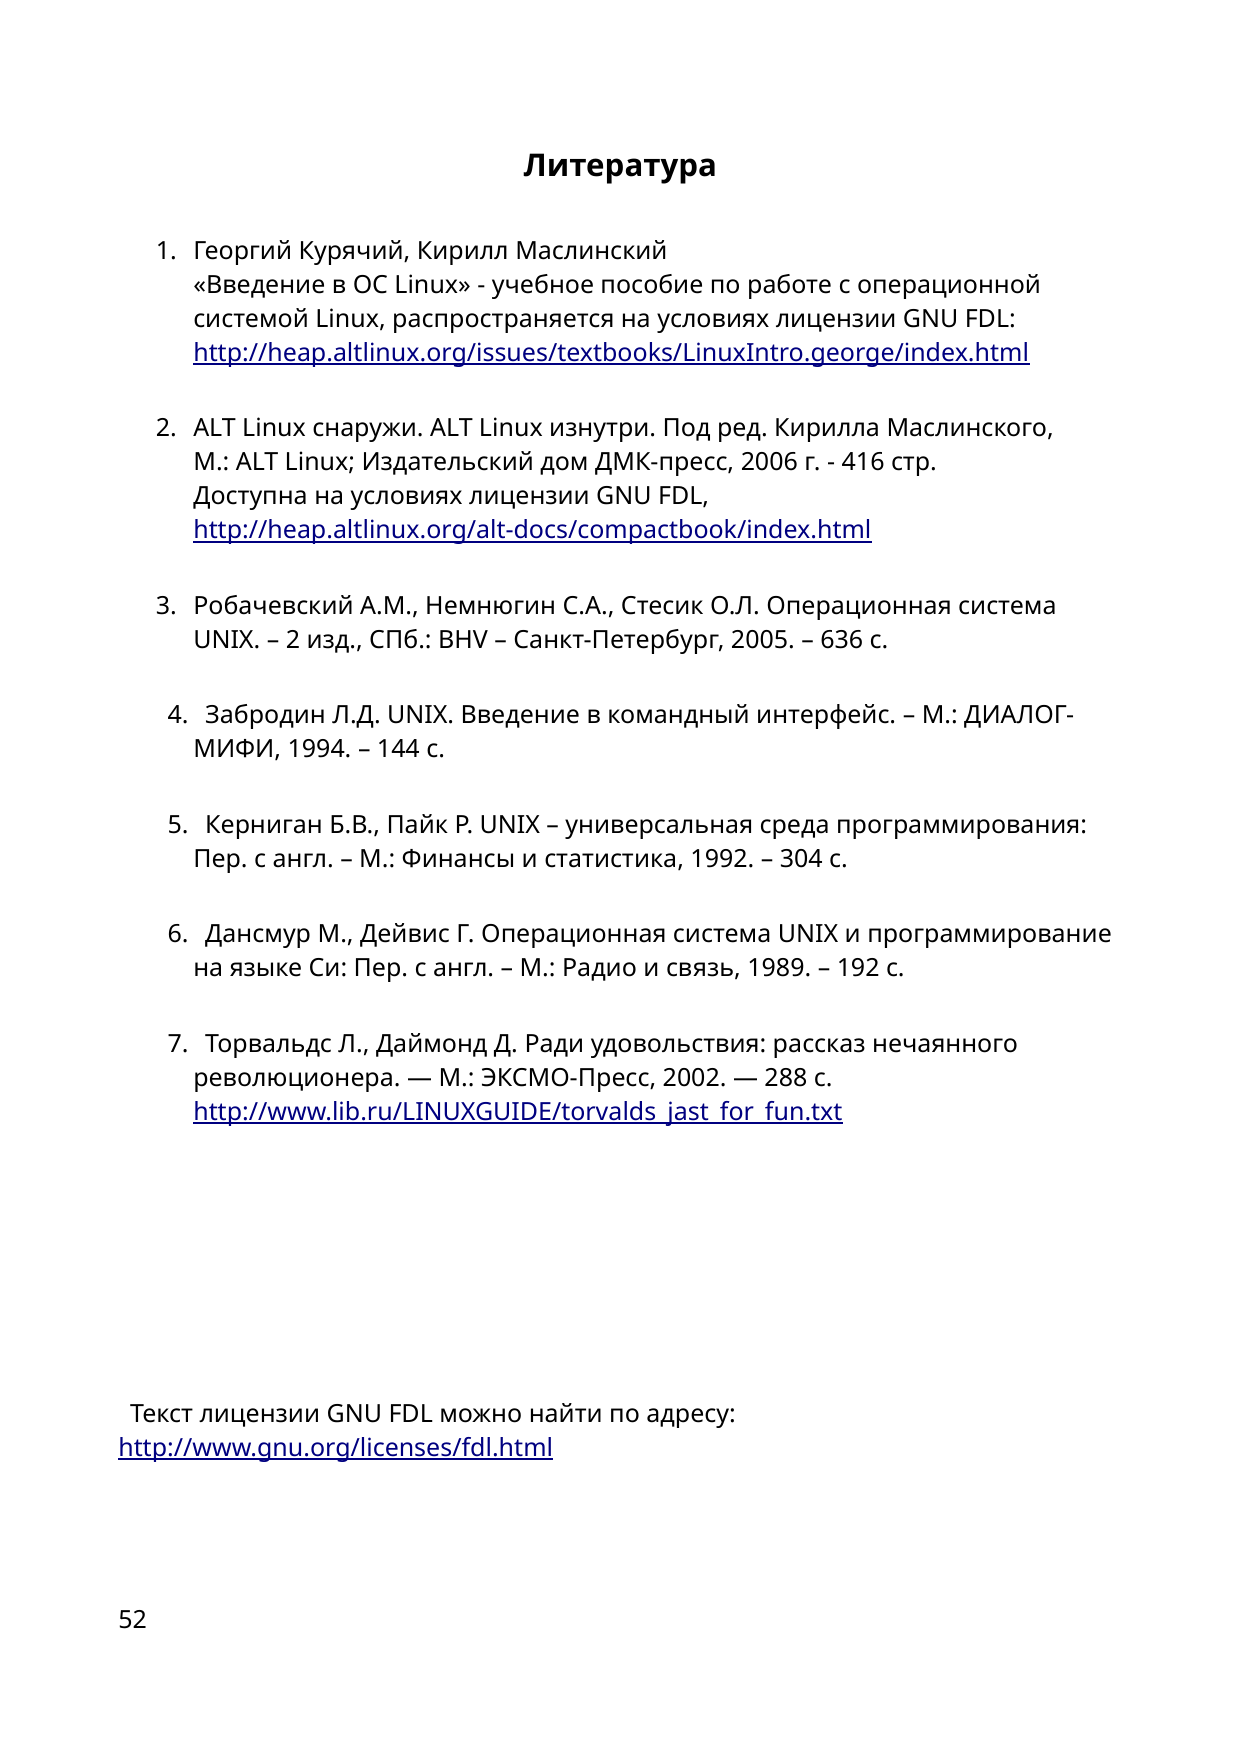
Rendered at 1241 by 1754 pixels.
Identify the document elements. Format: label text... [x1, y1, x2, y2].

list Торвальдс Л., Даймонд Д. Ради удовольствия: рассказ нечаянного революционера. — М.: ЭКСМО-Пресс, 2002. — 288 с. http://www.lib.ru/LINUXGUIDE/torvalds_jast_for_fun.txt [156, 1025, 1122, 1128]
list Георгий Курячий, Кирилл Маслинский «Введение в ОС Linux» - учебное пособие по работе с операционной системой Linux, распространяется на условиях лицензии GNU FDL: http://heap.altlinux.org/issues/textbooks/LinuxIntro.george/index.html [156, 232, 1122, 368]
subtitle Литература [118, 143, 1122, 186]
text Текст лицензии GNU FDL можно найти по адресу: http://www.gnu.org/licenses/fdl.html [118, 1395, 1122, 1463]
list Забродин Л.Д. UNIX. Введение в командный интерфейс. – М.: ДИАЛОГ-МИФИ, 1994. – 144 с. [156, 697, 1122, 765]
list Робачевский А.М., Немнюгин С.А., Стесик О.Л. Операционная система UNIX. – 2 изд., СПб.: BHV – Санкт-Петербург, 2005. – 636 с. [156, 587, 1122, 656]
list ALT Linux снаружи. ALT Linux изнутри. Под ред. Кирилла Маслинского, М.: ALT Linux; Издательский дом ДМК-пресс, 2006 г. - 416 стр. Доступна на условиях лицензии GNU FDL, http://heap.altlinux.org/alt-docs/compactbook/index.html [156, 410, 1122, 546]
list Дансмур М., Дейвис Г. Операционная система UNIX и программирование на языке Си: Пер. с англ. – М.: Радио и связь, 1989. – 192 с. [156, 916, 1122, 984]
list Керниган Б.В., Пайк Р. UNIX – универсальная среда программирования: Пер. с англ. – М.: Финансы и статистика, 1992. – 304 с. [156, 806, 1122, 874]
